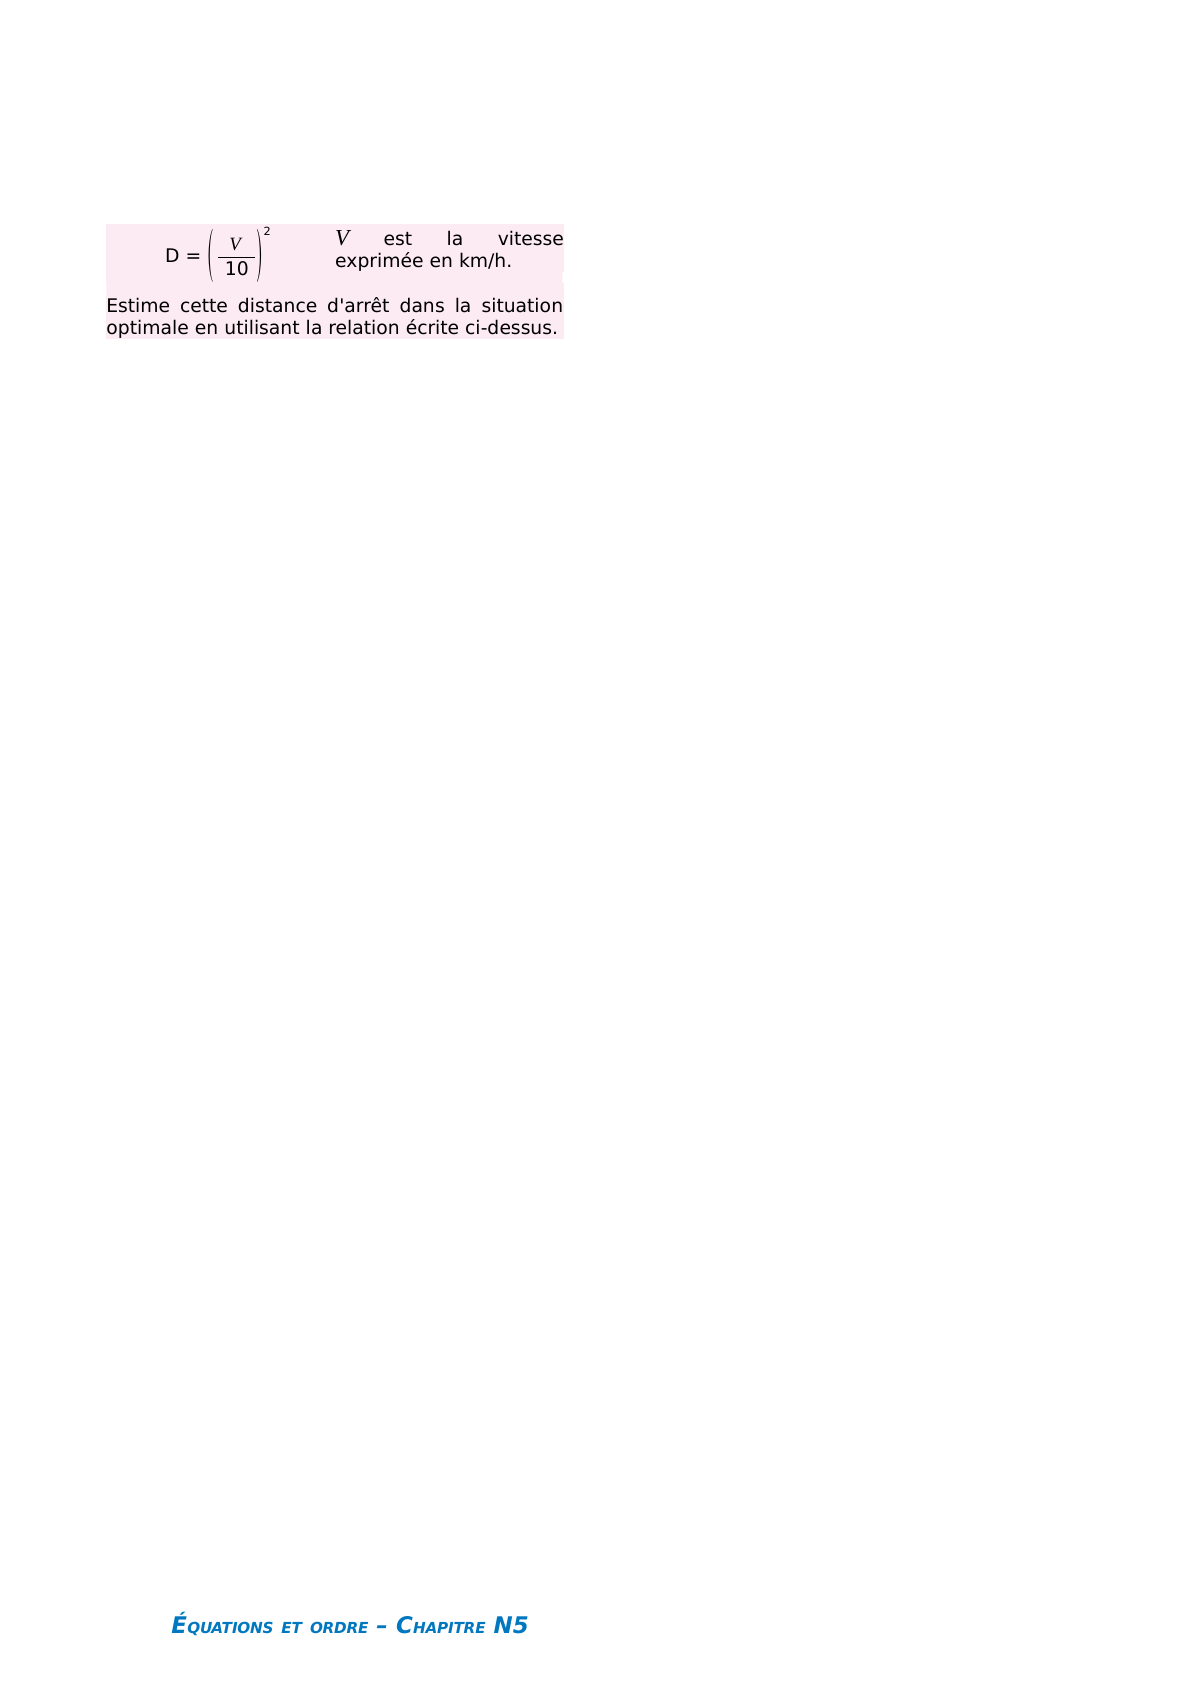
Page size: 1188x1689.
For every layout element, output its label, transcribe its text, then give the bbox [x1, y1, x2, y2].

list Estime cette distance d'arrêt dans la situation optimale en utilisant la relation écrite ci-dessus. [106, 296, 564, 339]
